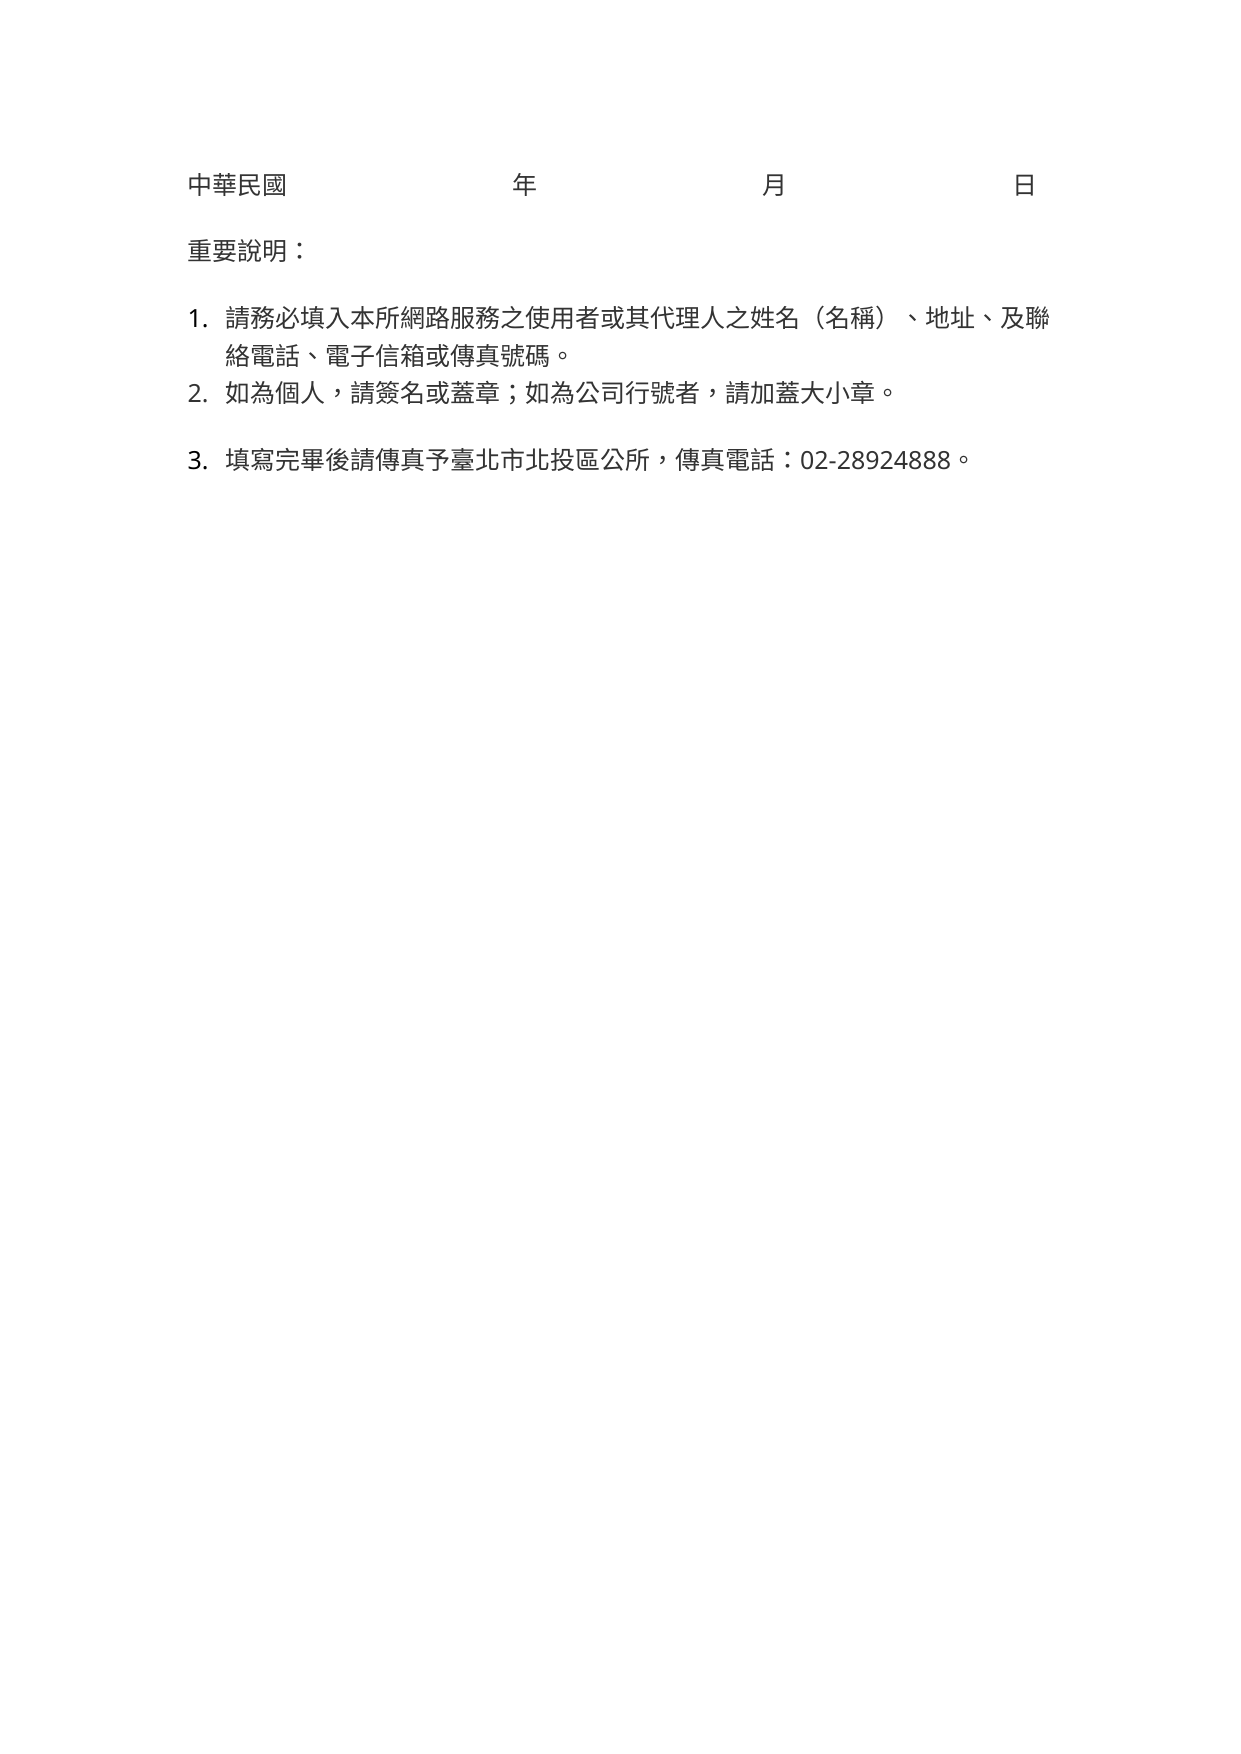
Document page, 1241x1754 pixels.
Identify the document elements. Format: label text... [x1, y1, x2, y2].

list 如為個人，請簽名或蓋章；如為公司行號者，請加蓋大小章。 [187, 373, 1053, 410]
list 填寫完畢後請傳真予臺北市北投區公所，傳真電話：02-28924888。 [187, 439, 1053, 477]
text 中華民國 年 月 日 [187, 164, 1053, 202]
text 重要說明： [187, 231, 1053, 269]
list 請務必填入本所網路服務之使用者或其代理人之姓名（名稱）、地址、及聯絡電話、電子信箱或傳真號碼。 [187, 298, 1053, 373]
